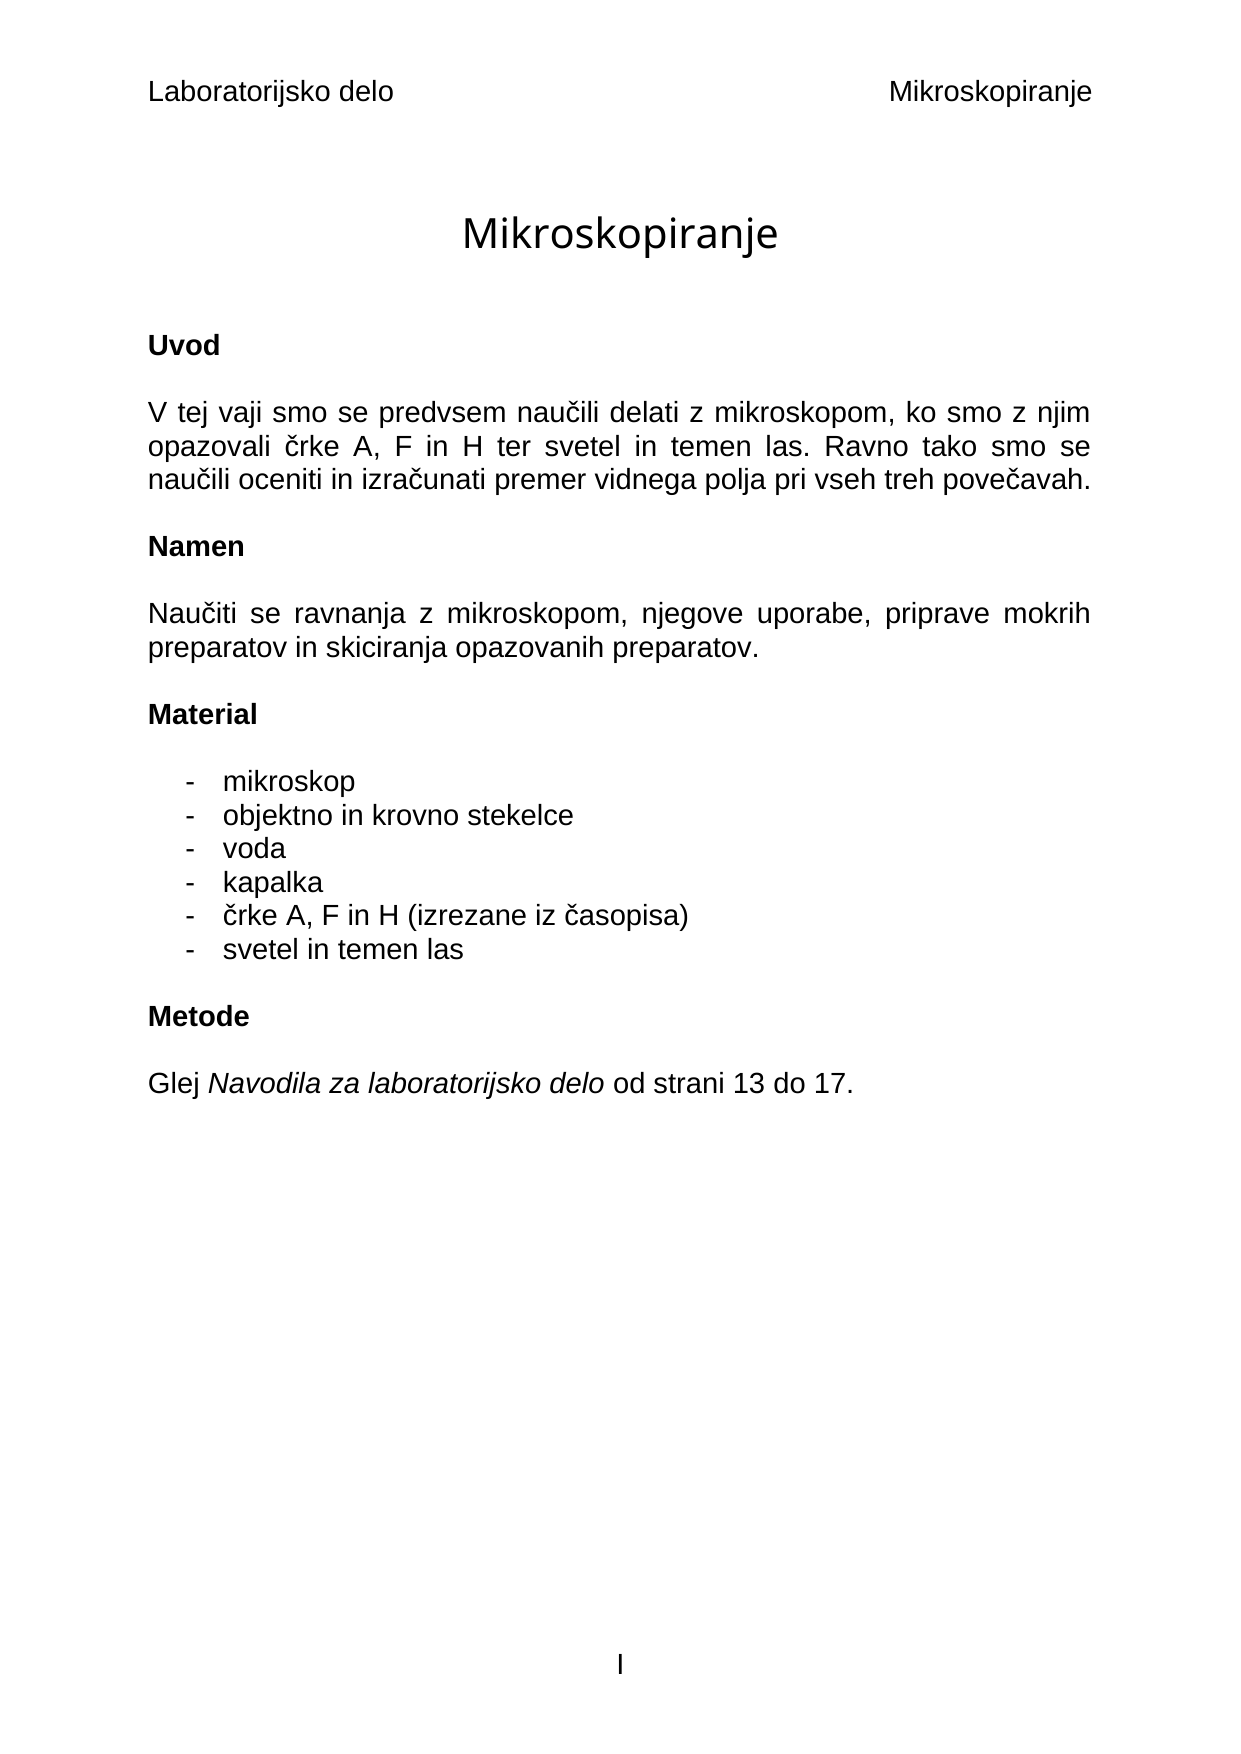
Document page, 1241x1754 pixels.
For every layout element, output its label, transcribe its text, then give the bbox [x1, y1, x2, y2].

list kapalka [185, 865, 1093, 898]
list mikroskop [185, 764, 1093, 798]
list voda [185, 831, 1093, 865]
text Namen [148, 529, 1093, 563]
text Mikroskopiranje [148, 204, 1093, 261]
text Metode [148, 999, 1093, 1033]
subtitle Uvod [148, 328, 1093, 362]
list črke A, F in H (izrezane iz časopisa) [185, 898, 1093, 932]
text Glej Navodila za laboratorijsko delo od strani 13 do 17. [148, 1066, 1093, 1100]
text V tej vaji smo se predvsem naučili delati z mikroskopom, ko smo z njim opazovali črke A, F in H ter svetel in temen las. Ravno tako smo se naučili oceniti in izračunati premer vidnega polja pri vseh treh povečavah. [148, 395, 1093, 496]
text Naučiti se ravnanja z mikroskopom, njegove uporabe, priprave mokrih preparatov in skiciranja opazovanih preparatov. [148, 597, 1093, 664]
list svetel in temen las [185, 932, 1093, 966]
text Material [148, 697, 1093, 731]
list objektno in krovno stekelce [185, 798, 1093, 831]
